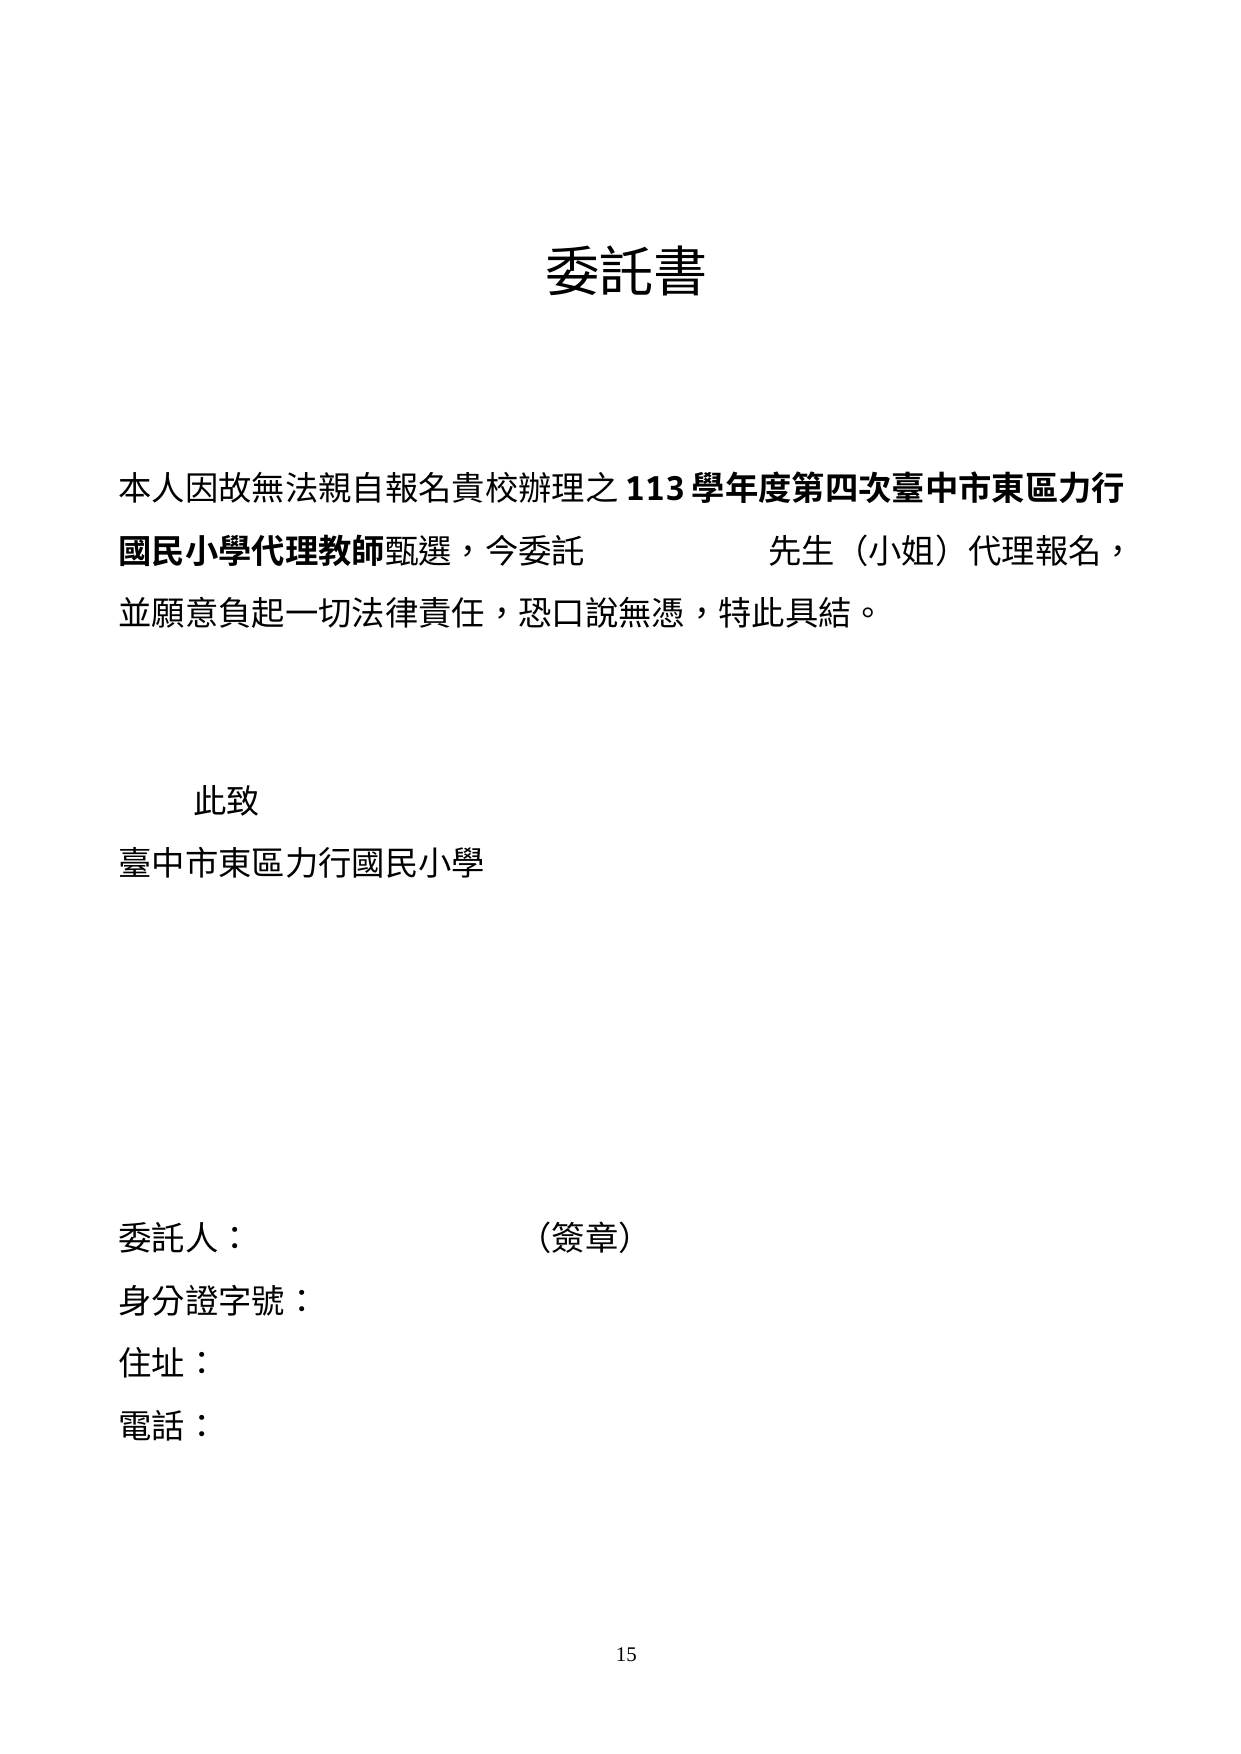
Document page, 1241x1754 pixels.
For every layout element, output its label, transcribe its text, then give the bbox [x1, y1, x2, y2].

text 住址： [118, 1319, 1134, 1382]
text 電話： [118, 1382, 1134, 1444]
text 此致 [118, 757, 1134, 819]
text 本人因故無法親自報名貴校辦理之113學年度第四次臺中市東區力行國民小學代理教師甄選，今委託 先生（小姐）代理報名，並願意負起一切法律責任，恐口說無憑，特此具結。 [118, 444, 1134, 632]
text 身分證字號： [118, 1257, 1134, 1319]
text 臺中市東區力行國民小學 [118, 819, 1134, 882]
text 委託人： （簽章） [118, 1194, 1134, 1257]
text 委託書 [118, 194, 1134, 319]
